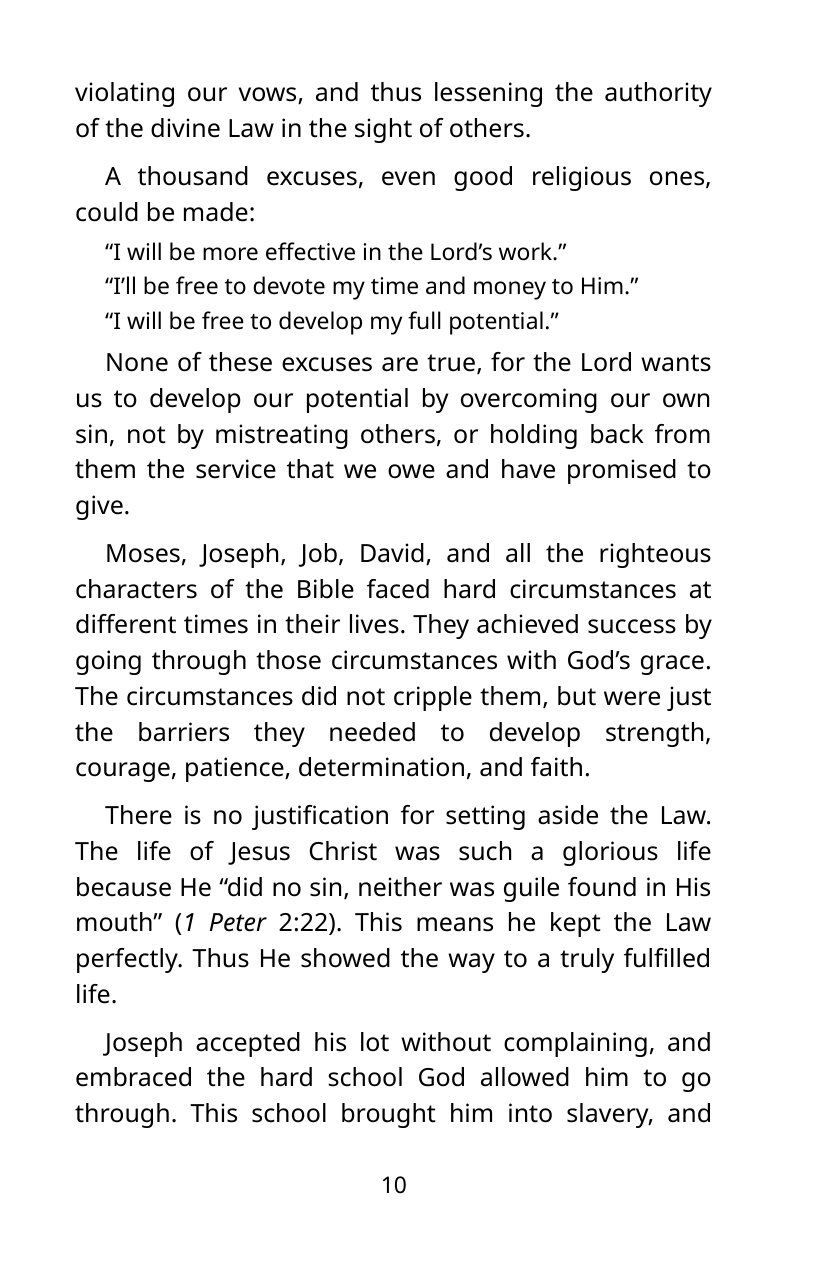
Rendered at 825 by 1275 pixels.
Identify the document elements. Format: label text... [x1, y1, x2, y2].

text A thousand excuses, even good religious ones, could be made: [75, 158, 712, 228]
text violating our vows, and thus lessening the authority of the divine Law in the sight of others. [75, 75, 712, 145]
text Joseph accepted his lot without complaining, and embraced the hard school God allowed him to go through. This school brought him into slavery, and [75, 1024, 712, 1130]
text “I will be free to develop my full potential.” [105, 304, 682, 336]
text “I’ll be free to devote my time and money to Him.” [105, 270, 682, 302]
text There is no justification for setting aside the Law. The life of Jesus Christ was such a glorious life because He “did no sin, neither was guile found in His mouth” (1 Peter 2:22). This means he kept the Law perfectly. Thus He showed the way to a truly fulfilled life. [75, 798, 712, 1011]
text “I will be more effective in the Lord’s work.” [105, 236, 682, 267]
text Moses, Joseph, Job, David, and all the righteous characters of the Bible faced hard circumstances at different times in their lives. They achieved success by going through those circumstances with God’s grace. The circumstances did not cripple them, but were just the barriers they needed to develop strength, courage, patience, determination, and faith. [75, 536, 712, 784]
text None of these excuses are true, for the Lord wants us to develop our potential by overcoming our own sin, not by mistreating others, or holding back from them the service that we owe and have promised to give. [75, 345, 712, 522]
